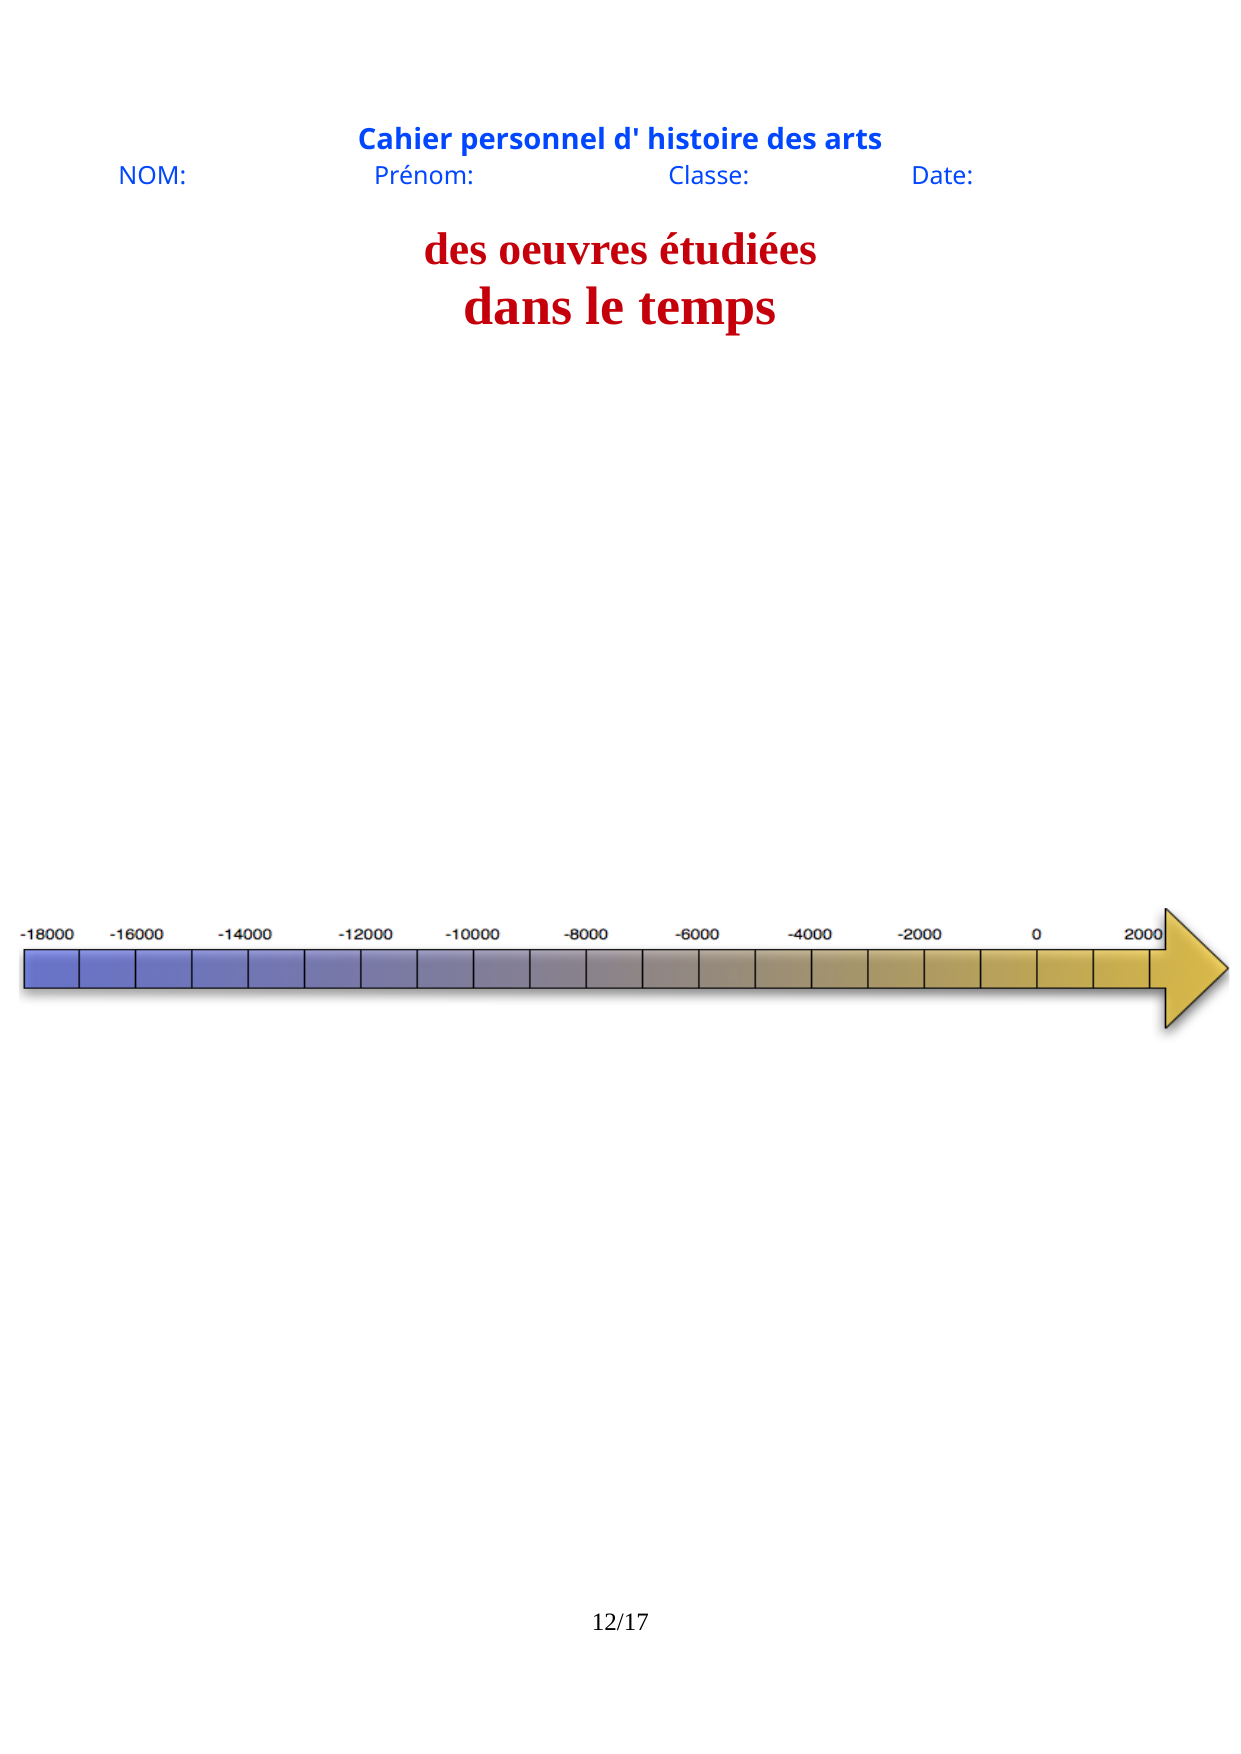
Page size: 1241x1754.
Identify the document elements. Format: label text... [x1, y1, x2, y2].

picture [18, 901, 1230, 1043]
text dans le temps [118, 274, 1122, 336]
text des oeuvres étudiées [118, 221, 1122, 274]
